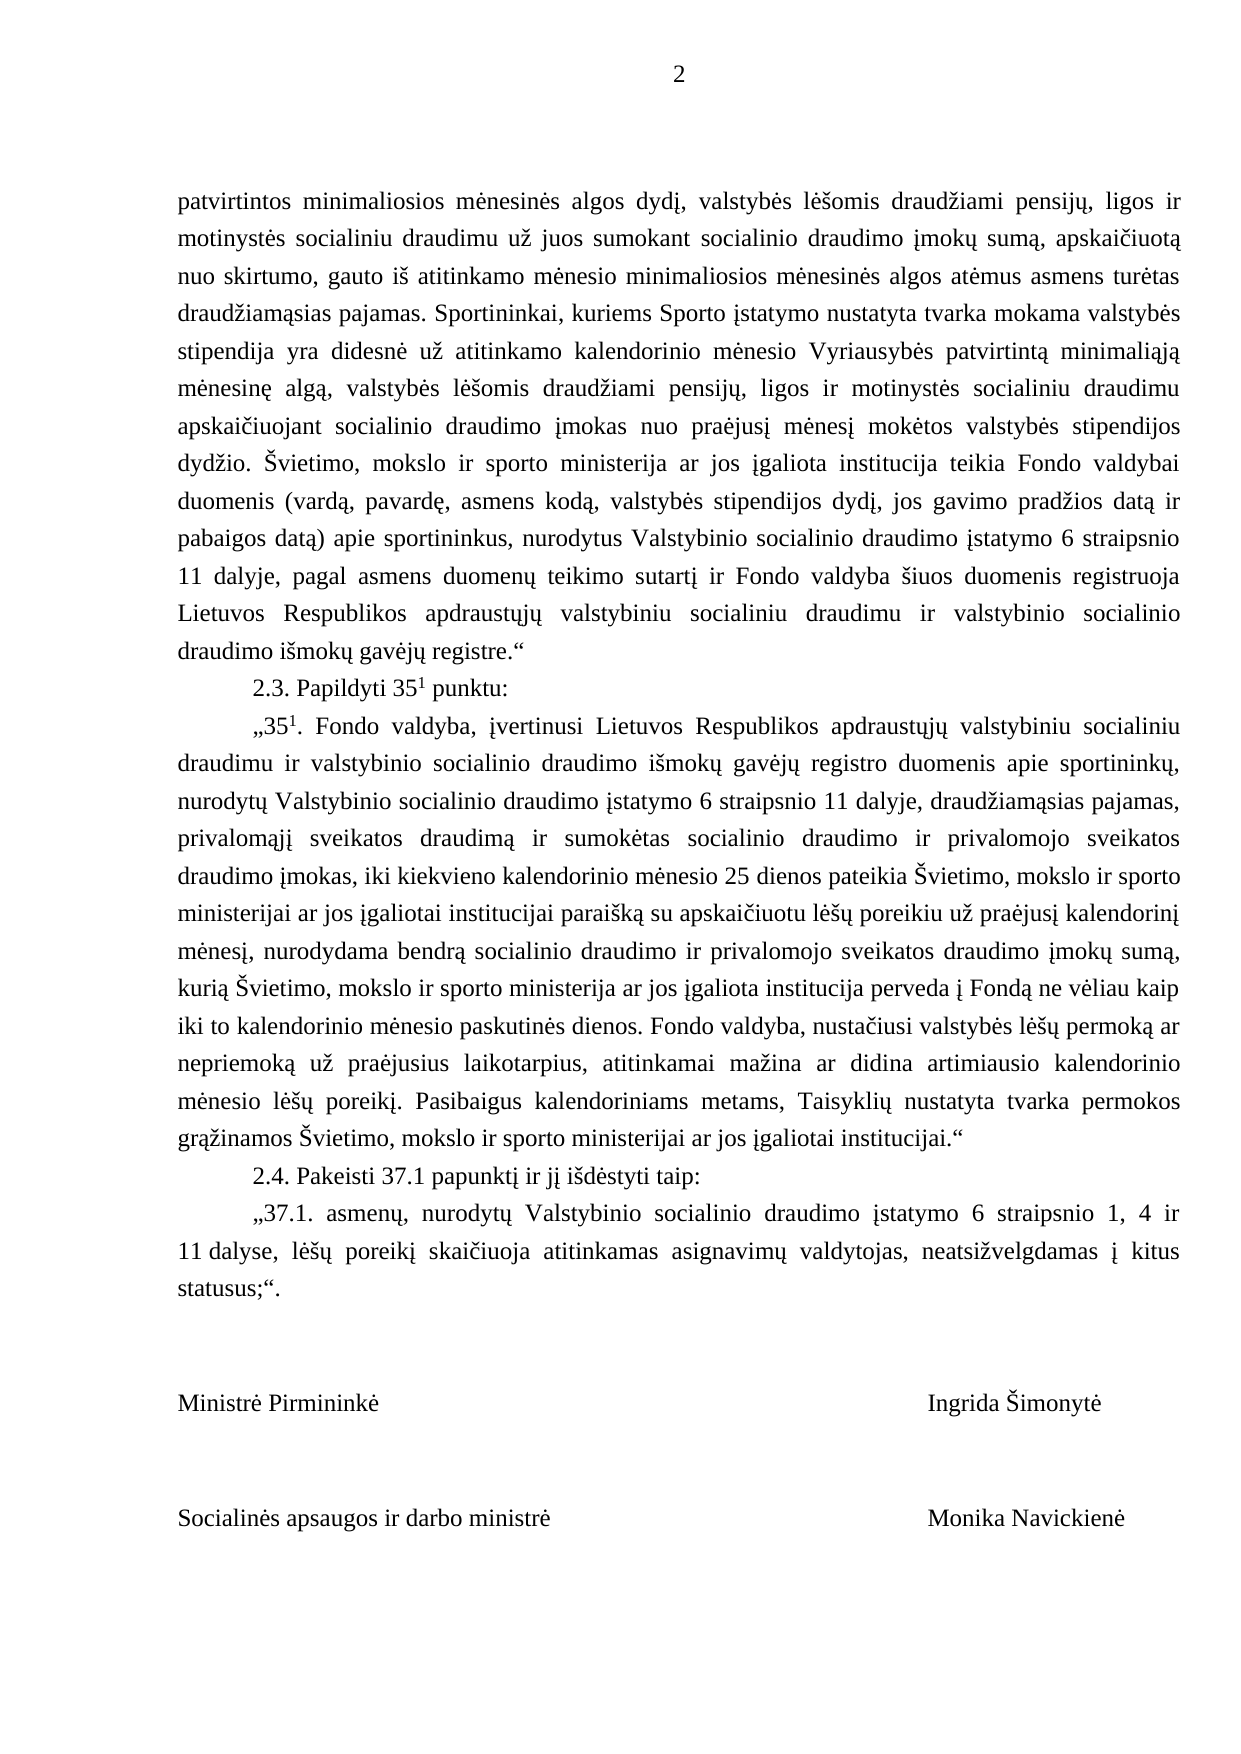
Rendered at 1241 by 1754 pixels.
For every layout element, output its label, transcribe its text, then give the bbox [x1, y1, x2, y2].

text Socialinės apsaugos ir darbo ministrė Monika Navickienė [177, 1503, 1181, 1532]
text 2.3. Papildyti 351 punktu: [177, 665, 1181, 702]
text patvirtintos minimaliosios mėnesinės algos dydį, valstybės lėšomis draudžiami pensijų, ligos ir motinystės socialiniu draudimu už juos sumokant socialinio draudimo įmokų sumą, apskaičiuotą nuo skirtumo, gauto iš atitinkamo mėnesio minimaliosios mėnesinės algos atėmus asmens turėtas draudžiamąsias pajamas. Sportininkai, kuriems Sporto įstatymo nustatyta tvarka mokama valstybės stipendija yra didesnė už atitinkamo kalendorinio mėnesio Vyriausybės patvirtintą minimaliąją mėnesinę algą, valstybės lėšomis draudžiami pensijų, ligos ir motinystės socialiniu draudimu apskaičiuojant socialinio draudimo įmokas nuo praėjusį mėnesį mokėtos valstybės stipendijos dydžio. Švietimo, mokslo ir sporto ministerija ar jos įgaliota institucija teikia Fondo valdybai duomenis (vardą, pavardę, asmens kodą, valstybės stipendijos dydį, jos gavimo pradžios datą ir pabaigos datą) apie sportininkus, nurodytus Valstybinio socialinio draudimo įstatymo 6 straipsnio 11 dalyje, pagal asmens duomenų teikimo sutartį ir Fondo valdyba šiuos duomenis registruoja Lietuvos Respublikos apdraustųjų valstybiniu socialiniu draudimu ir valstybinio socialinio draudimo išmokų gavėjų registre.“ [177, 177, 1181, 665]
text Ministrė Pirmininkė Ingrida Šimonytė [177, 1388, 1181, 1417]
text „37.1. asmenų, nurodytų Valstybinio socialinio draudimo įstatymo 6 straipsnio 1, 4 ir 11 dalyse, lėšų poreikį skaičiuoja atitinkamas asignavimų valdytojas, neatsižvelgdamas į kitus statusus;“. [177, 1190, 1181, 1302]
text 2.4. Pakeisti 37.1 papunktį ir jį išdėstyti taip: [177, 1152, 1181, 1190]
text „351. Fondo valdyba, įvertinusi Lietuvos Respublikos apdraustųjų valstybiniu socialiniu draudimu ir valstybinio socialinio draudimo išmokų gavėjų registro duomenis apie sportininkų, nurodytų Valstybinio socialinio draudimo įstatymo 6 straipsnio 11 dalyje, draudžiamąsias pajamas, privalomąjį sveikatos draudimą ir sumokėtas socialinio draudimo ir privalomojo sveikatos draudimo įmokas, iki kiekvieno kalendorinio mėnesio 25 dienos pateikia Švietimo, mokslo ir sporto ministerijai ar jos įgaliotai institucijai paraišką su apskaičiuotu lėšų poreikiu už praėjusį kalendorinį mėnesį, nurodydama bendrą socialinio draudimo ir privalomojo sveikatos draudimo įmokų sumą, kurią Švietimo, mokslo ir sporto ministerija ar jos įgaliota institucija perveda į Fondą ne vėliau kaip iki to kalendorinio mėnesio paskutinės dienos. Fondo valdyba, nustačiusi valstybės lėšų permoką ar nepriemoką už praėjusius laikotarpius, atitinkamai mažina ar didina artimiausio kalendorinio mėnesio lėšų poreikį. Pasibaigus kalendoriniams metams, Taisyklių nustatyta tvarka permokos grąžinamos Švietimo, mokslo ir sporto ministerijai ar jos įgaliotai institucijai.“ [177, 702, 1181, 1152]
